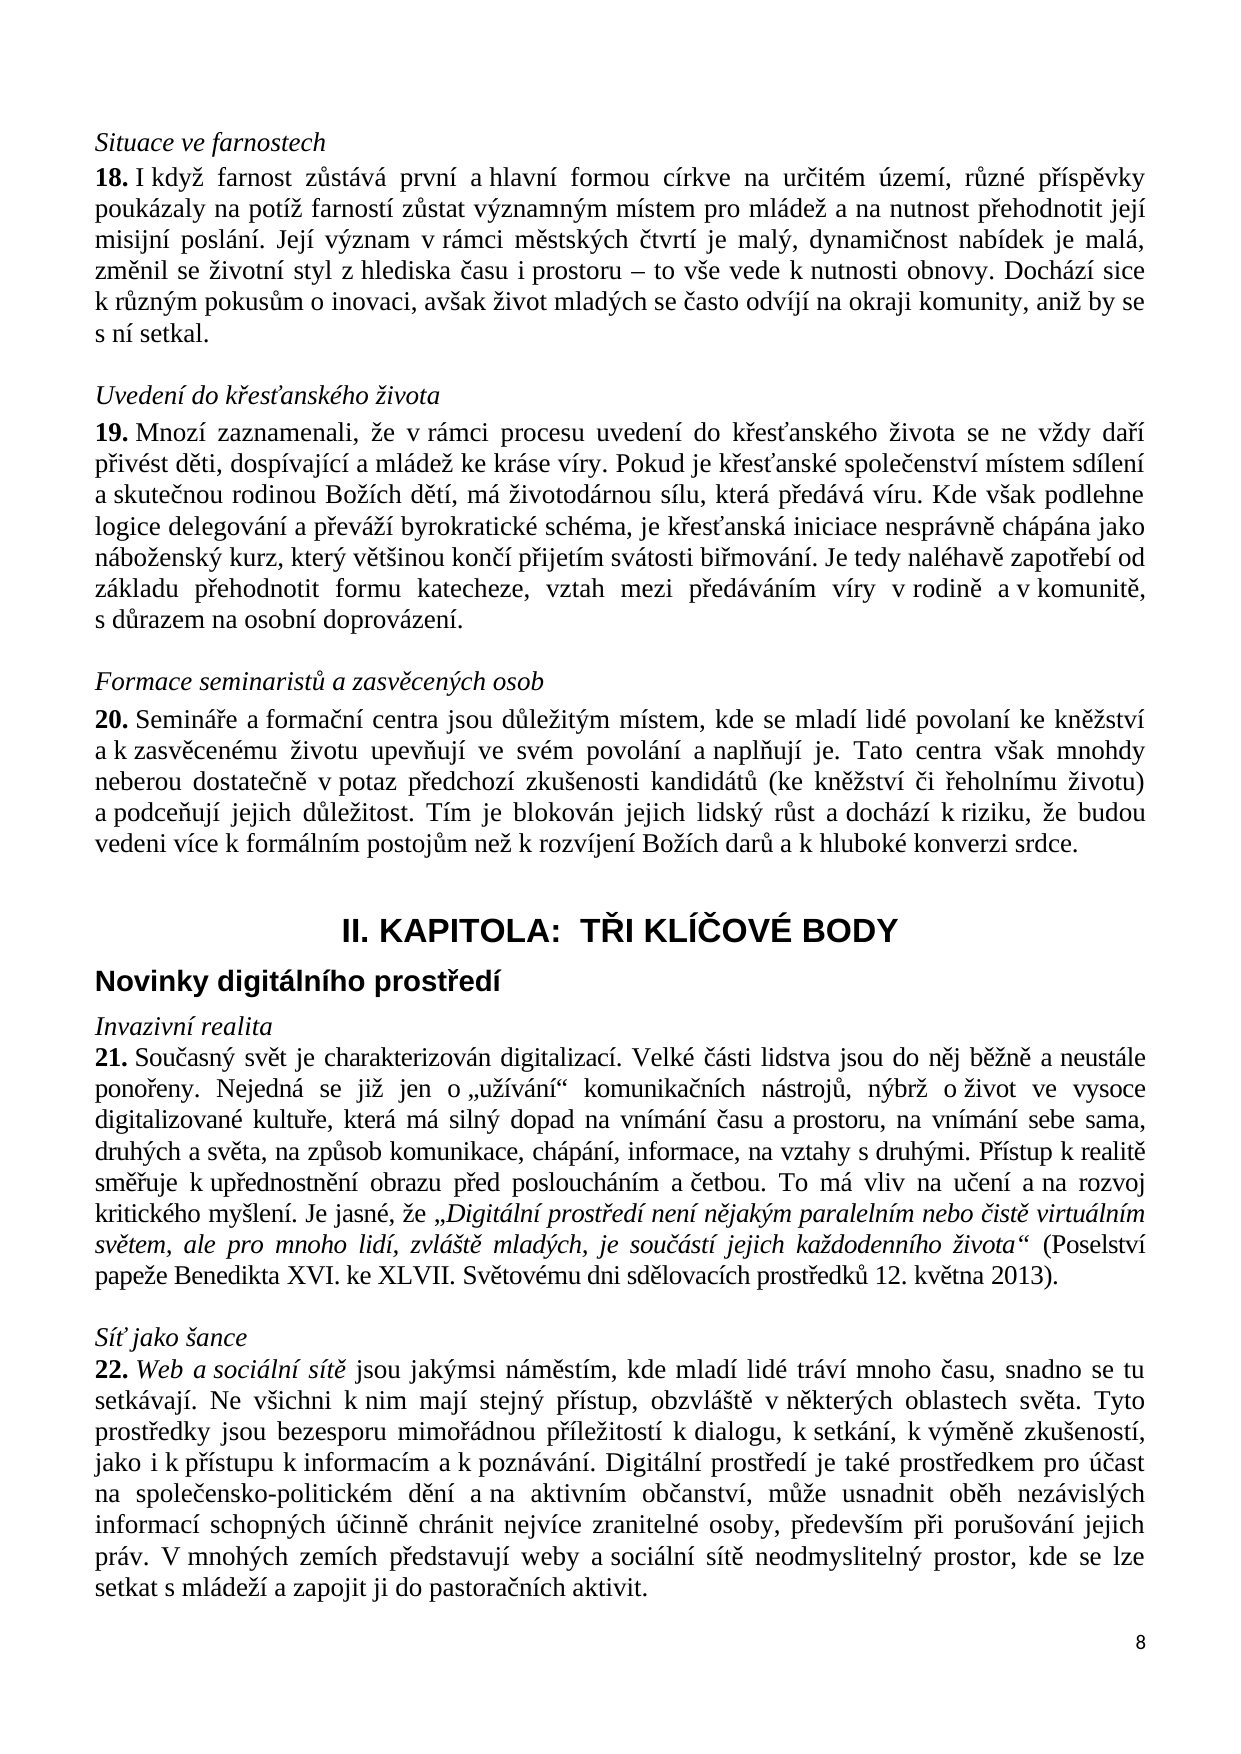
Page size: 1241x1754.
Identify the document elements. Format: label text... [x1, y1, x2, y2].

text Invazivní realita [94, 1010, 1146, 1041]
subtitle II. KAPITOLA: TŘI KLÍČOVÉ BODY [94, 911, 1146, 949]
text Formace seminaristů a zasvěcených osob [94, 666, 1146, 697]
text 21. Současný svět je charakterizován digitalizací. Velké části lidstva jsou do něj běžně a neustále ponořeny. Nejedná se již jen o „užívání“ komunikačních nástrojů, nýbrž o život ve vysoce digitalizované kultuře, která má silný dopad na vnímání času a prostoru, na vnímání sebe sama, druhých a světa, na způsob komunikace, chápání, informace, na vztahy s druhými. Přístup k realitě směřuje k upřednostnění obrazu před posloucháním a četbou. To má vliv na učení a na rozvoj kritického myšlení. Je jasné, že „Digitální prostředí není nějakým paralelním nebo čistě virtuálním světem, ale pro mnoho lidí, zvláště mladých, je součástí jejich každodenního života“ (Poselství papeže Benedikta XVI. ke XLVII. Světovému dni sdělovacích prostředků 12. května 2013). [94, 1041, 1146, 1290]
subtitle Novinky digitálního prostředí [94, 964, 1146, 998]
text 18. I když farnost zůstává první a hlavní formou církve na určitém území, různé příspěvky poukázaly na potíž farností zůstat významným místem pro mládež a na nutnost přehodnotit její misijní poslání. Její význam v rámci městských čtvrtí je malý, dynamičnost nabídek je malá, změnil se životní styl z hlediska času i prostoru – to vše vede k nutnosti obnovy. Dochází sice k různým pokusům o inovaci, avšak život mladých se často odvíjí na okraji komunity, aniž by se s ní setkal. [94, 161, 1146, 348]
text Situace ve farnostech [94, 126, 1146, 157]
text 19. Mnozí zaznamenali, že v rámci procesu uvedení do křesťanského života se ne vždy daří přivést děti, dospívající a mládež ke kráse víry. Pokud je křesťanské společenství místem sdílení a skutečnou rodinou Božích dětí, má životodárnou sílu, která předává víru. Kde však podlehne logice delegování a převáží byrokratické schéma, je křesťanská iniciace nesprávně chápána jako náboženský kurz, který většinou končí přijetím svátosti biřmování. Je tedy naléhavě zapotřebí od základu přehodnotit formu katecheze, vztah mezi předáváním víry v rodině a v komunitě, s důrazem na osobní doprovázení. [94, 416, 1146, 634]
text Uvedení do křesťanského života [94, 379, 1146, 410]
text 22. Web a sociální sítě jsou jakýmsi náměstím, kde mladí lidé tráví mnoho času, snadno se tu setkávají. Ne všichni k nim mají stejný přístup, obzvláště v některých oblastech světa. Tyto prostředky jsou bezesporu mimořádnou příležitostí k dialogu, k setkání, k výměně zkušeností, jako i k přístupu k informacím a k poznávání. Digitální prostředí je také prostředkem pro účast na společensko-politickém dění a na aktivním občanství, může usnadnit oběh nezávislých informací schopných účinně chránit nejvíce zranitelné osoby, především při porušování jejich práv. V mnohých zemích představují weby a sociální sítě neodmyslitelný prostor, kde se lze setkat s mládeží a zapojit ji do pastoračních aktivit. [94, 1353, 1146, 1602]
text 20. Semináře a formační centra jsou důležitým místem, kde se mladí lidé povolaní ke kněžství a k zasvěcenému životu upevňují ve svém povolání a naplňují je. Tato centra však mnohdy neberou dostatečně v potaz předchozí zkušenosti kandidátů (ke kněžství či řeholnímu životu) a podceňují jejich důležitost. Tím je blokován jejich lidský růst a dochází k riziku, že budou vedeni více k formálním postojům než k rozvíjení Božích darů a k hluboké konverzi srdce. [94, 703, 1146, 859]
text Síť jako šance [94, 1322, 1146, 1353]
